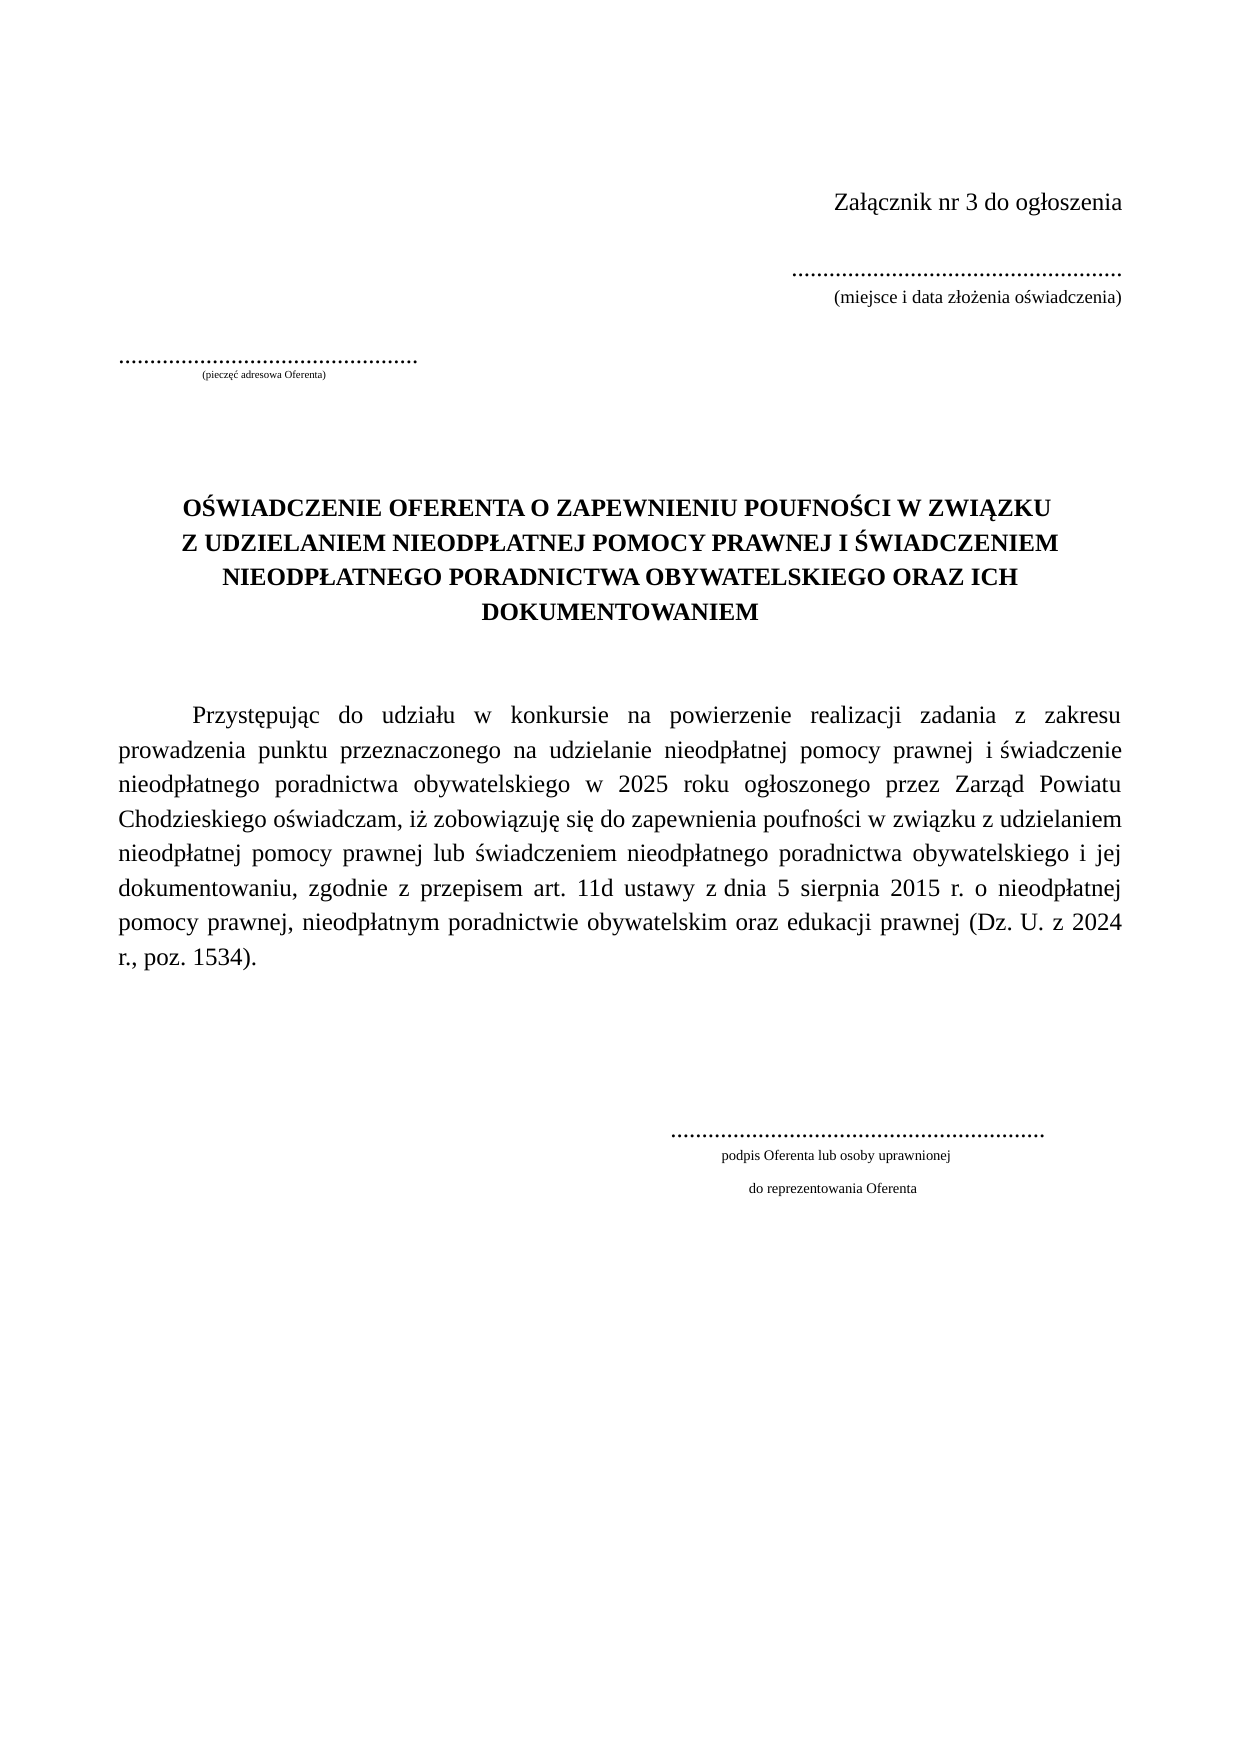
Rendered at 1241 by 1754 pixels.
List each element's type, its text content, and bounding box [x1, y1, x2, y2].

text Przystępując do udziału w konkursie na powierzenie realizacji zadania z zakresu prowadzenia punktu przeznaczonego na udzielanie nieodpłatnej pomocy prawnej i świadczenie nieodpłatnego poradnictwa obywatelskiego w 2025 roku ogłoszonego przez Zarząd Powiatu Chodzieskiego oświadczam, iż zobowiązuję się do zapewnienia poufności w związku z udzielaniem nieodpłatnej pomocy prawnej lub świadczeniem nieodpłatnego poradnictwa obywatelskiego i jej dokumentowaniu, zgodnie z przepisem art. 11d ustawy z dnia 5 sierpnia 2015 r. o nieodpłatnej pomocy prawnej, nieodpłatnym poradnictwie obywatelskim oraz edukacji prawnej (Dz. U. z 2024 r., poz. 1534). [118, 700, 1122, 970]
text (miejsce i data złożenia oświadczenia) [118, 286, 1122, 308]
text (pieczęć adresowa Oferenta) [118, 368, 1122, 390]
text Załącznik nr 3 do ogłoszenia [118, 187, 1122, 216]
text OŚWIADCZENIE OFERENTA O ZAPEWNIENIU POUFNOŚCI W ZWIĄZKU Z UDZIELANIEM NIEODPŁATNEJ POMOCY PRAWNEJ I ŚWIADCZENIEM NIEODPŁATNEGO PORADNICTWA OBYWATELSKIEGO ORAZ ICH DOKUMENTOWANIEM [118, 493, 1122, 626]
text ..................................................... [118, 253, 1122, 282]
text podpis Oferenta lub osoby uprawnionej [118, 1147, 1122, 1176]
text do reprezentowania Oferenta [118, 1180, 1122, 1209]
text ............................................................ [118, 1114, 1122, 1143]
text ................................................ [118, 340, 1122, 368]
